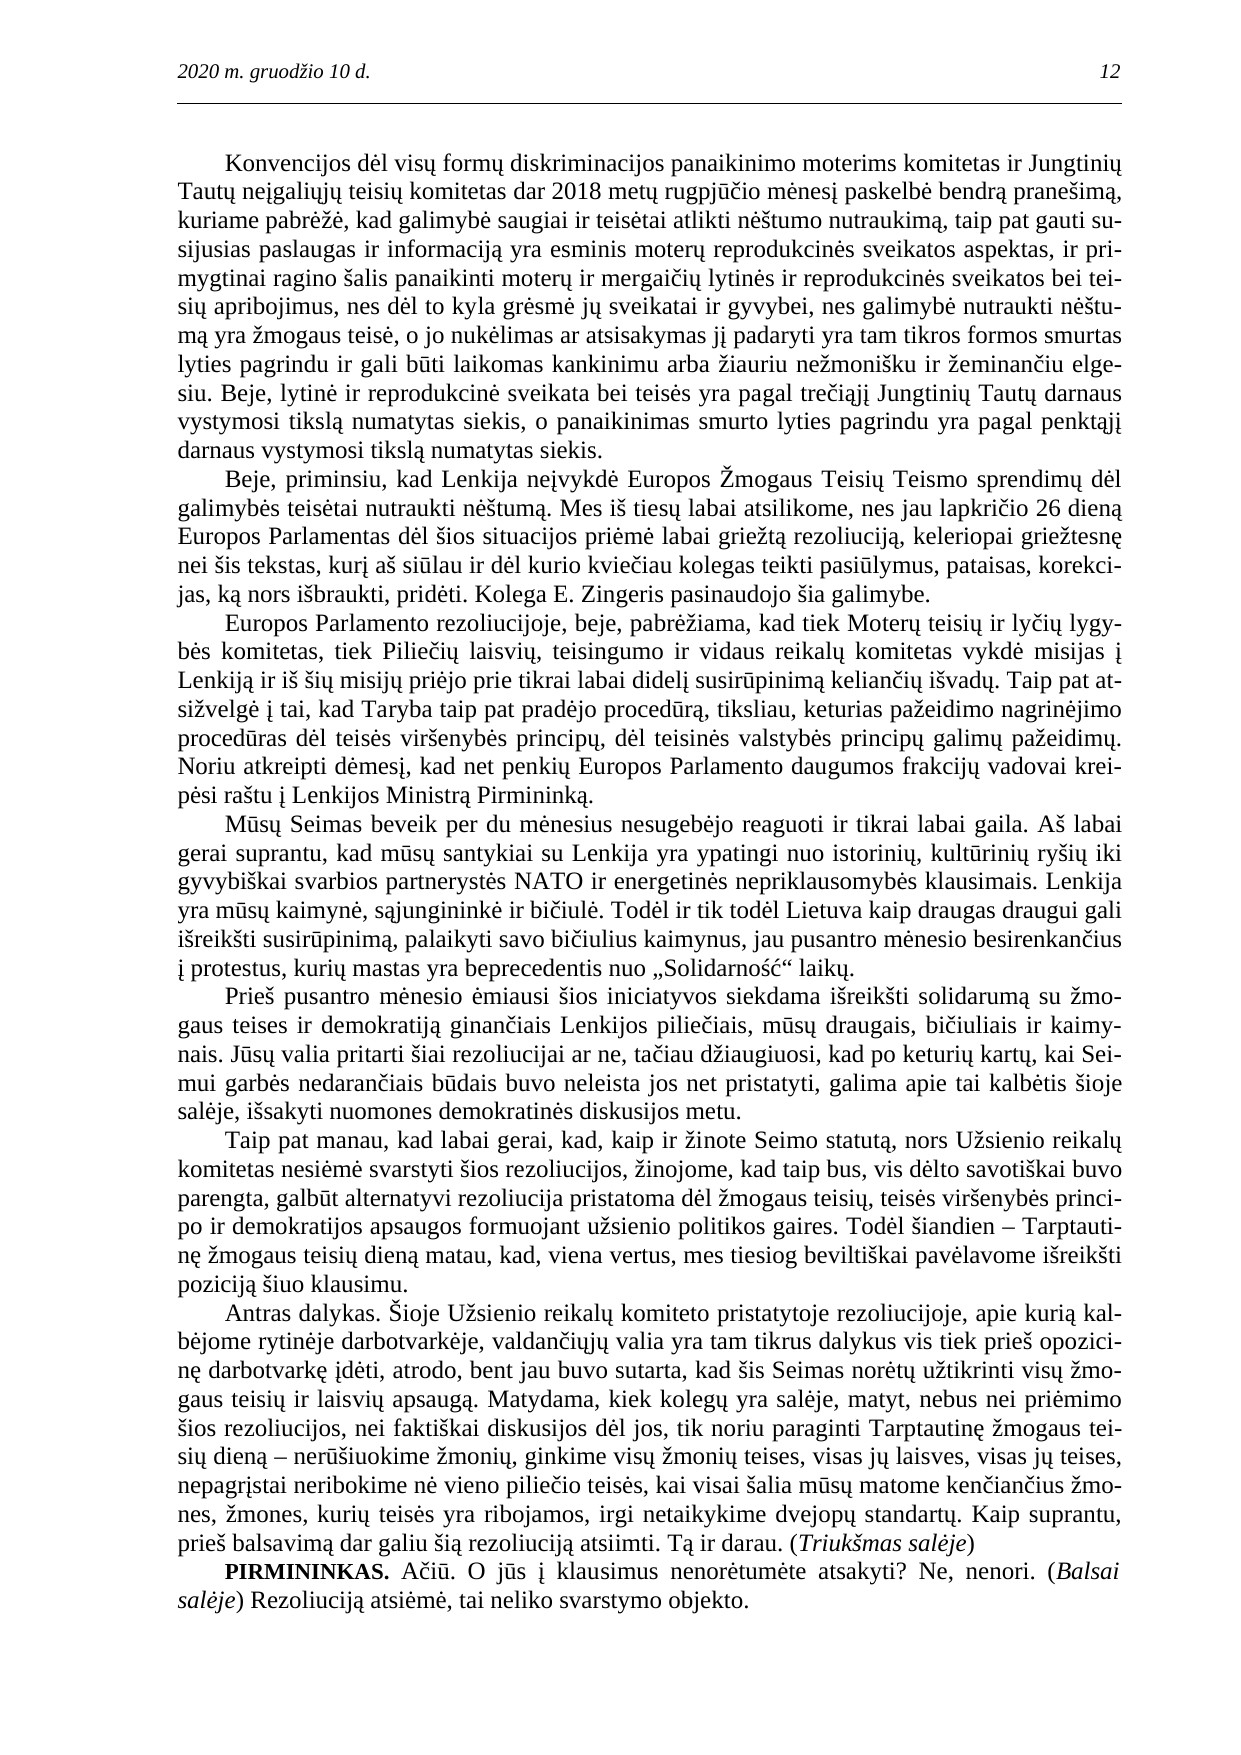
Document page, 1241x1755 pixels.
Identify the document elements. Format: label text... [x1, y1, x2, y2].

text Ant­ras da­ly­kas. Šio­je Už­sie­nio rei­ka­lų ko­mi­te­to pri­sta­ty­to­je re­zo­liu­ci­jo­je, apie ku­rią kal­bė­jo­me ry­ti­nė­je dar­bo­tvarkėje, val­dan­čių­jų va­lia yra tam tik­rus da­ly­kus vis tiek prieš opo­zi­ci­nę dar­bo­tvarkę įdė­ti, at­ro­do, bent jau bu­vo su­tar­ta, kad šis Sei­mas no­rė­tų už­tik­rin­ti vi­sų žmo­gaus tei­sių ir lais­vių ap­sau­gą. Ma­ty­da­ma, kiek ko­le­gų yra sa­lė­je, ma­tyt, ne­bus nei pri­ėmi­mo šios re­zo­liu­ci­jos, nei fak­tiš­kai dis­ku­si­jos dėl jos, tik no­riu pa­ra­gin­ti Tarp­tau­ti­nę žmo­gaus tei­sių die­ną – ne­rū­šiuo­ki­me žmo­nių, gin­ki­me vi­sų žmo­nių tei­ses, vi­sas jų lais­ves, vi­sas jų tei­ses, ne­pa­grįs­tai ne­ri­bo­ki­me nė vie­no pi­lie­čio tei­sės, kai vi­sai ša­lia mū­sų ma­to­me ken­čian­čius žmo­nes, žmo­nes, ku­rių tei­sės yra ri­bo­ja­mos, ir­gi ne­tai­ky­ki­me dve­jo­pų stan­dar­tų. Kaip su­pran­tu, prieš bal­sa­vi­mą dar ga­liu šią re­zo­liu­ci­ją at­si­im­ti. Tą ir da­rau. (Triukš­mas sa­lė­je) [177, 1298, 1122, 1556]
text Be­je, pri­min­siu, kad Len­ki­ja ne­įvyk­dė Eu­ro­pos Žmo­gaus Tei­sių Teis­mo spren­di­mų dėl ga­li­my­bės tei­sė­tai nu­trauk­ti nėš­tu­mą. Mes iš tie­sų la­bai at­si­li­ko­me, nes jau lap­kri­čio 26 die­ną Eu­ro­pos Par­la­men­tas dėl šios si­tu­a­ci­jos pri­ėmė la­bai griež­tą re­zo­liu­ci­ją, ke­le­rio­pai griež­tes­nę nei šis teks­tas, ku­rį aš siū­lau ir dėl ku­rio kvie­čiau ko­le­gas teik­ti pa­siū­ly­mus, pa­tai­sas, ko­rek­ci­jas, ką nors iš­brauk­ti, pri­dė­ti. Ko­le­ga E. Zin­ge­ris pa­si­nau­do­jo šia ga­li­my­be. [177, 464, 1122, 608]
text Kon­ven­ci­jos dėl vi­sų for­mų dis­kri­mi­na­ci­jos pa­nai­ki­ni­mo mo­te­rims ko­mi­te­tas ir Jung­ti­nių Tau­tų ne­įga­lių­jų tei­sių ko­mi­te­tas dar 2018 me­tų rug­pjū­čio mė­ne­sį pa­skel­bė ben­drą pra­ne­ši­mą, ku­ria­me pa­brė­žė, kad ga­li­my­bė sau­giai ir tei­sė­tai at­lik­ti nėš­tu­mo nu­trau­ki­mą, taip pat gau­ti su­si­ju­sias pa­slau­gas ir in­for­ma­ci­ją yra es­mi­nis mo­te­rų rep­ro­duk­ci­nės svei­ka­tos as­pek­tas, ir pri­myg­ti­nai ra­gi­no ša­lis pa­nai­kin­ti mo­te­rų ir mer­gai­čių ly­ti­nės ir rep­ro­duk­ci­nės svei­ka­tos bei tei­sių ap­ri­bo­ji­mus, nes dėl to ky­la grės­mė jų svei­ka­tai ir gy­vy­bei, nes ga­li­my­bė nu­trauk­ti nėš­tu­mą yra žmo­gaus tei­sė, o jo nu­kė­li­mas ar at­si­sa­ky­mas jį pa­da­ry­ti yra tam tik­ros for­mos smur­tas ly­ties pa­grin­du ir ga­li bū­ti lai­ko­mas kan­ki­ni­mu ar­ba žiau­riu ne­žmo­niš­ku ir že­mi­nan­čiu el­ge­siu. Be­je, ly­ti­nė ir rep­ro­duk­ci­nė svei­ka­ta bei tei­sės yra pa­gal tre­či­ą­jį Jung­ti­nių Tau­tų dar­naus vys­ty­mo­si tiks­lą nu­ma­ty­tas sie­kis, o pa­nai­ki­ni­mas smur­to ly­ties pa­grin­du yra pa­gal penk­tą­jį dar­naus vys­ty­mo­si tiks­lą nu­ma­ty­tas sie­kis. [177, 148, 1122, 464]
text Prieš pus­an­tro mė­ne­sio ėmiau­si šios ini­cia­ty­vos siek­da­ma iš­reikš­ti so­li­da­ru­mą su žmo­gaus tei­ses ir de­mo­kra­tiją gi­nan­čiais Len­ki­jos pi­lie­čiais, mū­sų drau­gais, bi­čiu­liais ir kai­my­nais. Jū­sų va­lia pri­tar­ti šiai re­zo­liu­ci­jai ar ne, ta­čiau džiau­giuo­si, kad po ke­tu­rių kar­tų, kai Sei­mui gar­bės ne­da­ran­čiais bū­dais bu­vo ne­leis­ta jos net pri­sta­ty­ti, ga­li­ma apie tai kal­bė­tis šio­je sa­lė­je, iš­sa­ky­ti nuo­mo­nes de­mo­kra­tinės dis­ku­si­jos me­tu. [177, 981, 1122, 1125]
text Taip pat ma­nau, kad la­bai ge­rai, kad, kaip ir ži­no­te Sei­mo sta­tu­tą, nors Už­sie­nio rei­ka­lų ko­mi­te­tas ne­si­ė­mė svars­ty­ti šios re­zo­liu­ci­jos, ži­no­jo­me, kad taip bus, vis dėl­to sa­vo­tiš­kai bu­vo pa­reng­ta, gal­būt al­ter­na­ty­vi re­zo­liu­ci­ja pri­sta­to­ma dėl žmo­gaus tei­sių, tei­sės vir­še­ny­bės prin­ci­po ir de­mo­kra­tijos ap­sau­gos for­muo­jant už­sie­nio po­li­ti­kos gai­res. To­dėl šian­dien – Tarp­tau­ti­nę žmo­gaus tei­sių die­ną ma­tau, kad, vie­na ver­tus, mes tie­siog be­vil­tiš­kai pa­vė­la­vo­me iš­reikš­ti po­zi­ci­ją šiuo klau­si­mu. [177, 1125, 1122, 1298]
text Mū­sų Sei­mas be­veik per du mė­ne­sius ne­su­ge­bė­jo re­a­guo­ti ir tik­rai la­bai gai­la. Aš la­bai ge­rai su­pran­tu, kad mū­sų san­ty­kiai su Len­ki­ja yra ypa­tin­gi nuo is­to­ri­nių, kul­tū­ri­nių ry­šių iki gy­vy­biš­kai svar­bios part­ne­rys­tės NATO ir ener­ge­ti­nės ne­pri­klau­so­my­bės klau­si­mais. Len­ki­ja yra mū­sų kai­my­nė, są­jun­gi­nin­kė ir bi­čiu­lė. To­dėl ir tik to­dėl Lie­tu­va kaip drau­gas drau­gui ga­li iš­reikš­ti su­si­rū­pi­ni­mą, pa­lai­ky­ti sa­vo bi­čiu­lius kai­my­nus, jau pus­an­tro mė­ne­sio be­si­ren­kan­čius į pro­tes­tus, ku­rių mas­tas yra be­pre­ce­den­tis nuo „So­li­dar­ność“ lai­kų. [177, 809, 1122, 981]
text Eu­ro­pos Par­la­men­to re­zo­liu­ci­jo­je, be­je, pa­brė­žia­ma, kad tiek Mo­te­rų tei­sių ir ly­čių ly­gy­bės ko­mi­te­tas, tiek Pi­lie­čių lais­vių, tei­sin­gu­mo ir vi­daus rei­ka­lų ko­mi­te­tas vyk­dė mi­si­jas į Len­ki­ją ir iš šių mi­si­jų pri­ėjo prie tik­rai la­bai di­de­lį su­si­rū­pi­ni­mą ke­lian­čių iš­va­dų. Taip pat at­si­žvel­gė į tai, kad Ta­ry­ba taip pat pra­dė­jo pro­ce­dū­rą, tiks­liau, ke­tu­rias pa­žei­di­mo nag­ri­nė­ji­mo pro­ce­dū­ras dėl tei­sės vir­še­ny­bės prin­ci­pų, dėl tei­si­nės vals­ty­bės prin­ci­pų ga­li­mų pa­žei­di­mų. No­riu at­kreip­ti dė­me­sį, kad net pen­kių Eu­ro­pos Par­la­men­to dau­gu­mos frak­ci­jų va­do­vai krei­pė­si raš­tu į Len­ki­jos Mi­nist­rą Pir­mi­nin­ką. [177, 608, 1122, 809]
text PIRMININKAS. Ačiū. O jūs į klau­si­mus ne­no­rė­tu­mė­te at­sa­ky­ti? Ne, ne­no­ri. (Bal­sai salėje) Re­zo­liu­ci­ją at­si­ė­mė, tai ne­li­ko svars­ty­mo ob­jek­to. [177, 1556, 1122, 1614]
